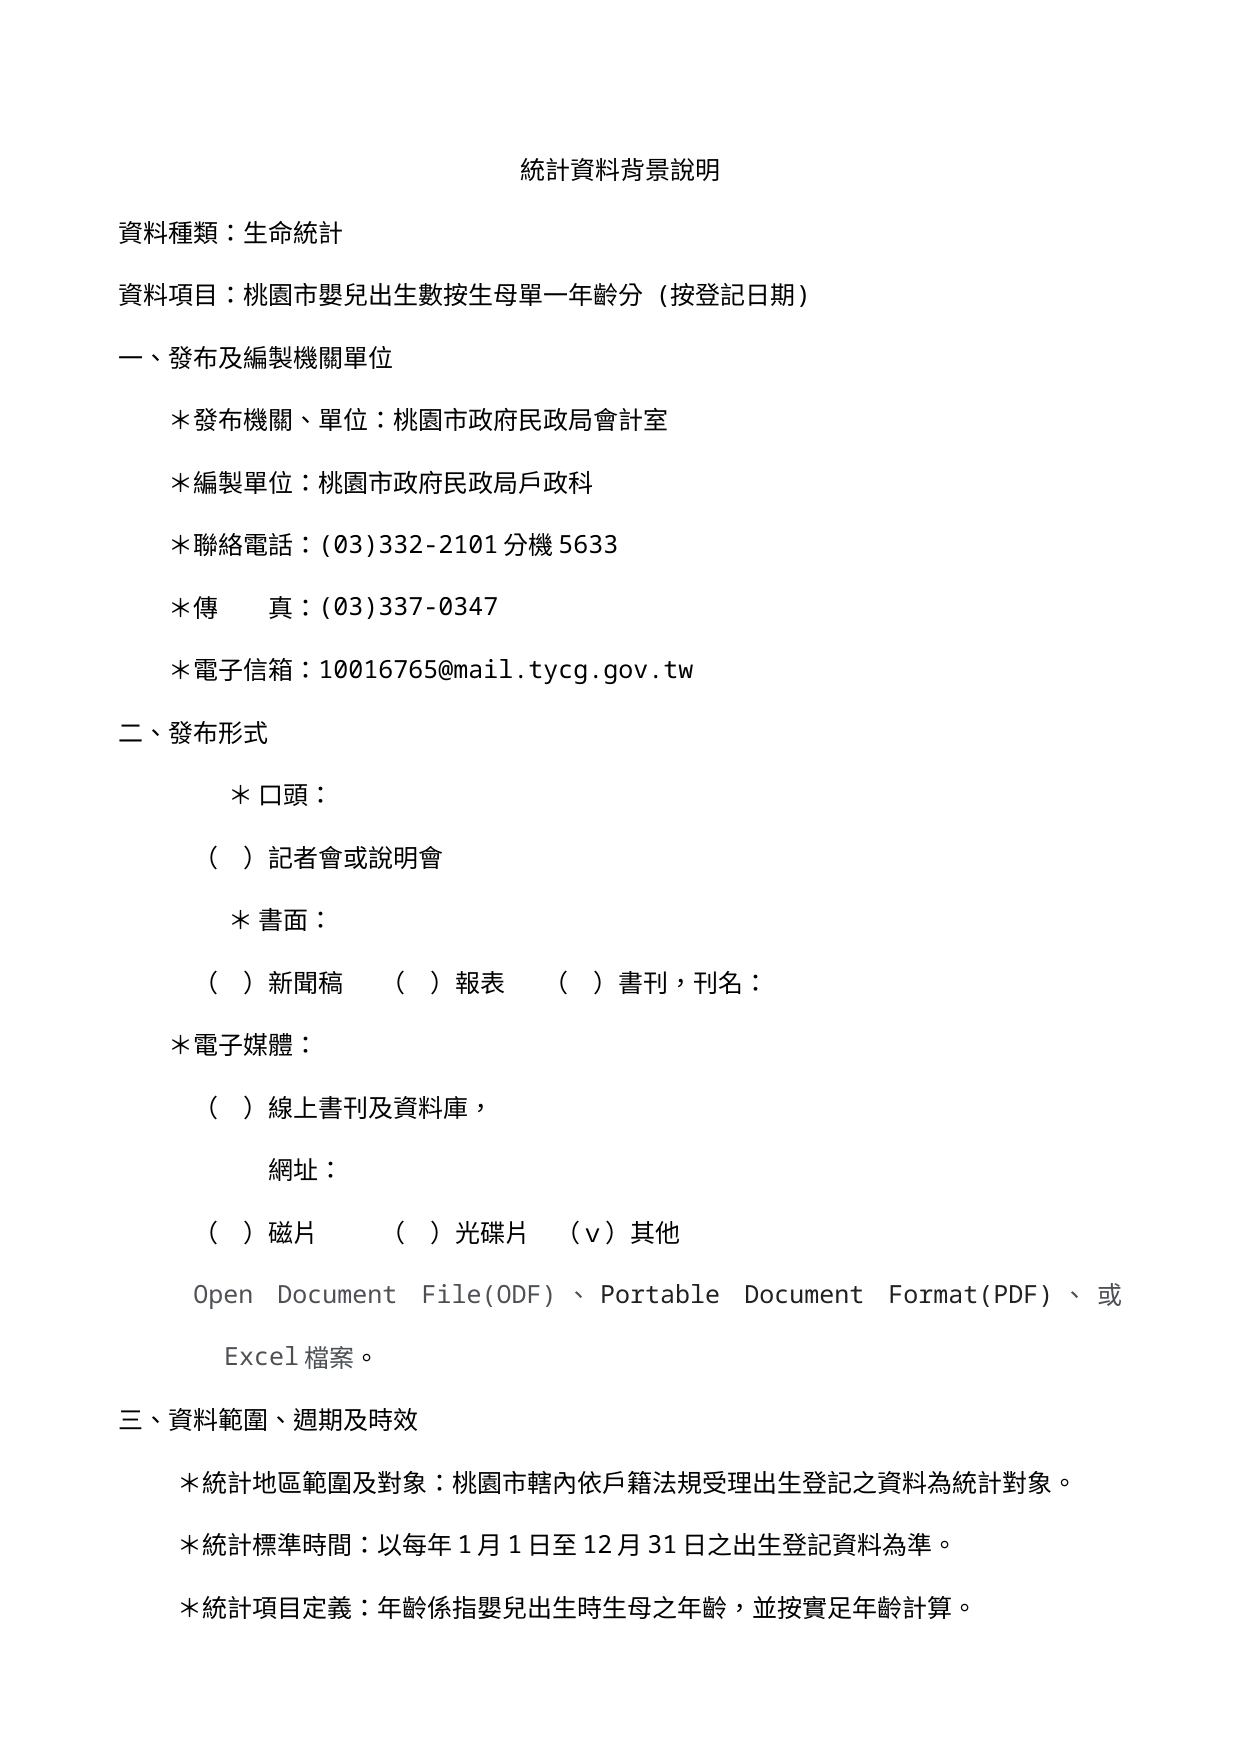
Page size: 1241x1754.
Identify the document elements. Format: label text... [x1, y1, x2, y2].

text 三、資料範圍、週期及時效 [118, 1377, 1122, 1439]
text ＊電子媒體： [168, 1002, 1122, 1064]
list 書面： [228, 877, 1122, 939]
text （ ）線上書刊及資料庫， [193, 1064, 1122, 1127]
list 口頭： [228, 752, 1122, 814]
text 統計資料背景說明 [118, 127, 1122, 189]
text ＊電子信箱：10016765@mail.tycg.gov.tw [168, 627, 1122, 689]
text ＊統計地區範圍及對象：桃園市轄內依戶籍法規受理出生登記之資料為統計對象。 [118, 1439, 1122, 1502]
text ＊統計項目定義：年齡係指嬰兒出生時生母之年齡，並按實足年齡計算。 [118, 1564, 1122, 1627]
text 一、發布及編製機關單位 [118, 314, 1122, 377]
text 資料種類：生命統計 [118, 189, 1122, 252]
text （ ）記者會或說明會 [193, 814, 1122, 877]
text ＊發布機關、單位：桃園市政府民政局會計室 [168, 377, 1122, 439]
text ＊統計標準時間：以每年1月1日至12月31日之出生登記資料為準。 [118, 1502, 1122, 1564]
text 網址： [193, 1127, 1122, 1189]
text 資料項目：桃園市嬰兒出生數按生母單一年齡分 (按登記日期) [118, 252, 1122, 314]
text ＊編製單位：桃園市政府民政局戶政科 [168, 439, 1122, 502]
text 二、發布形式 [118, 689, 1122, 752]
text Open Document File(ODF)、Portable Document Format(PDF)、或Excel檔案。 [193, 1252, 1122, 1377]
text ＊聯絡電話：(03)332-2101分機5633 [168, 502, 1122, 564]
text （ ）新聞稿 （ ）報表 （ ）書刊，刊名： [193, 939, 1122, 1002]
text ＊傳 真：(03)337-0347 [168, 564, 1122, 627]
text （ ）磁片 （ ）光碟片 （ｖ）其他 [193, 1189, 1122, 1252]
